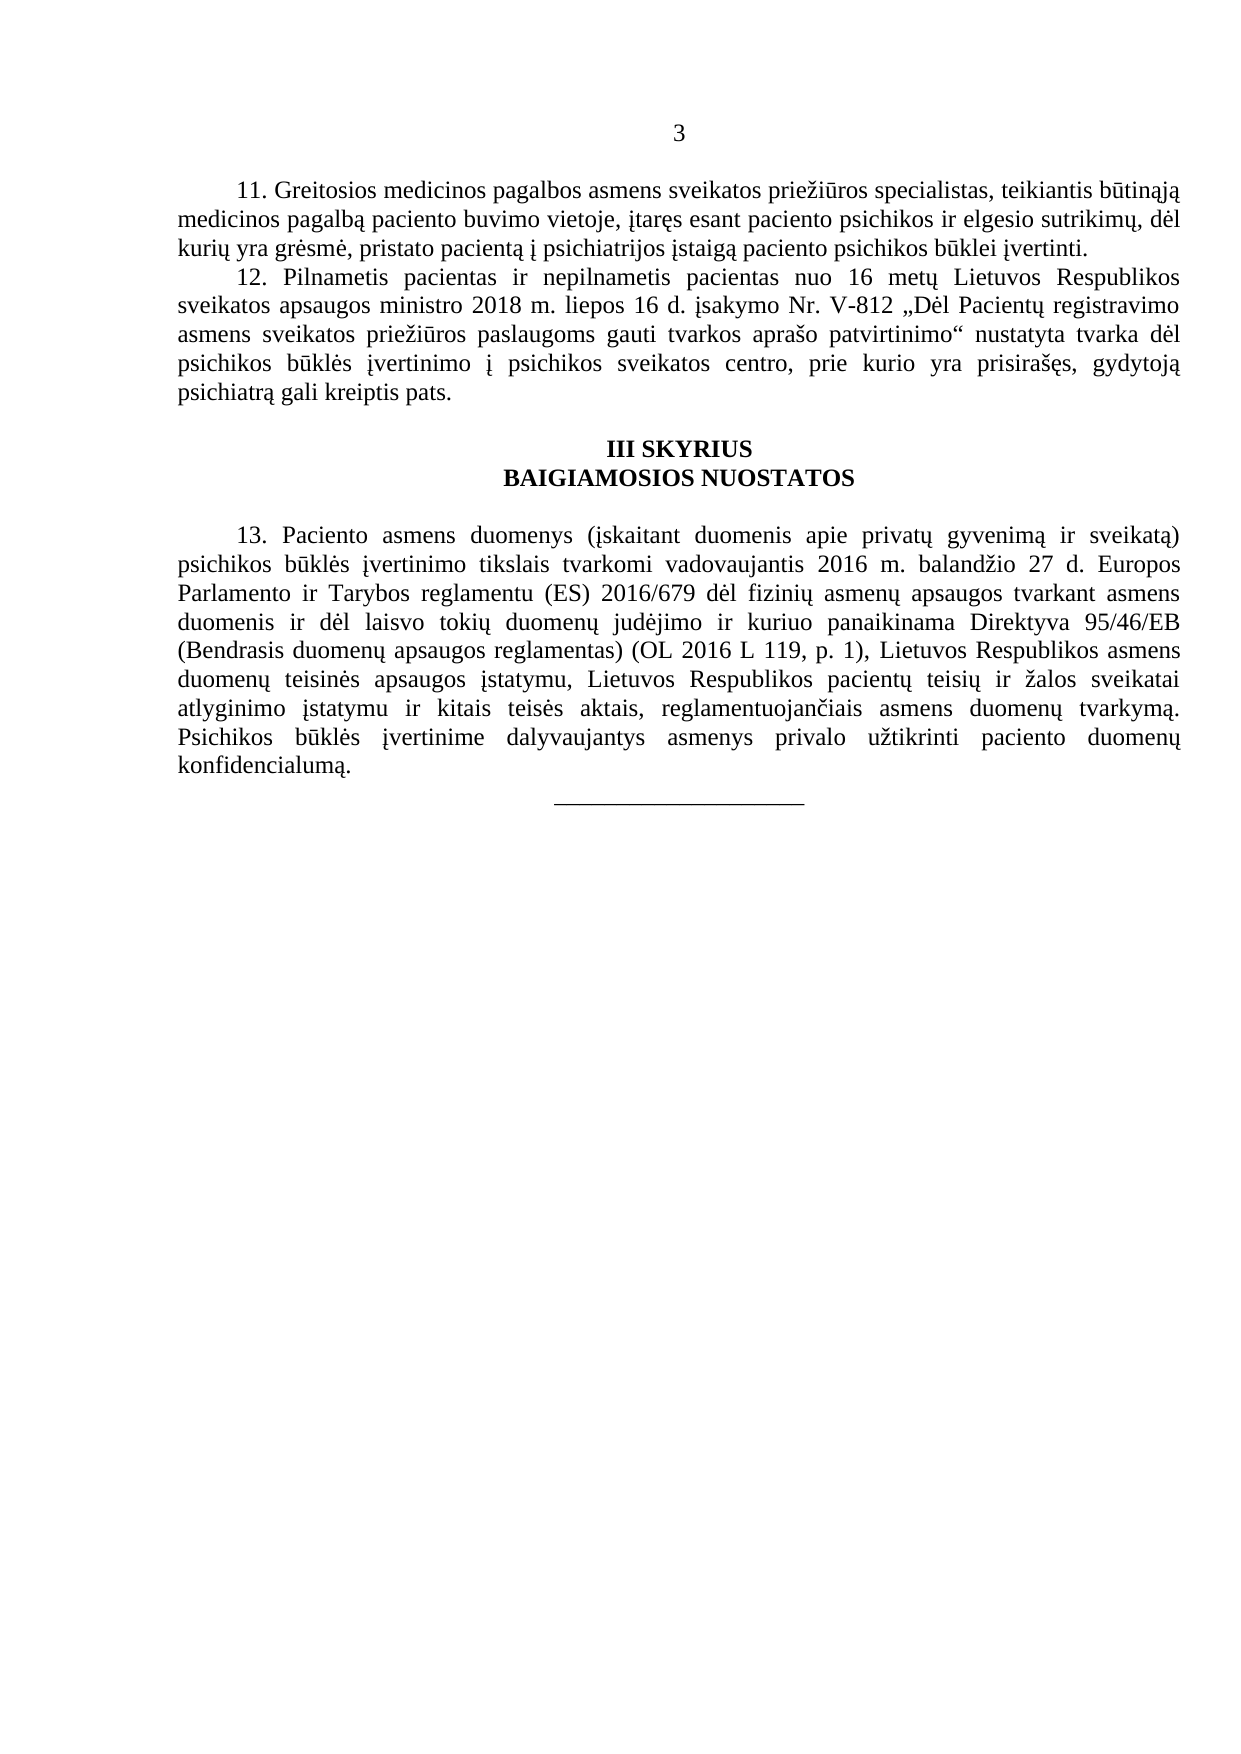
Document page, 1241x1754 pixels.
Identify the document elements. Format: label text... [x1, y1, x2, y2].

text III SKYRIUS [177, 434, 1181, 463]
text BAIGIAMOSIOS NUOSTATOS [177, 463, 1181, 492]
text 13. Paciento asmens duomenys (įskaitant duomenis apie privatų gyvenimą ir sveikatą) psichikos būklės įvertinimo tikslais tvarkomi vadovaujantis 2016 m. balandžio 27 d. Europos Parlamento ir Tarybos reglamentu (ES) 2016/679 dėl fizinių asmenų apsaugos tvarkant asmens duomenis ir dėl laisvo tokių duomenų judėjimo ir kuriuo panaikinama Direktyva 95/46/EB (Bendrasis duomenų apsaugos reglamentas) (OL 2016 L 119, p. 1), Lietuvos Respublikos asmens duomenų teisinės apsaugos įstatymu, Lietuvos Respublikos pacientų teisių ir žalos sveikatai atlyginimo įstatymu ir kitais teisės aktais, reglamentuojančiais asmens duomenų tvarkymą. Psichikos būklės įvertinime dalyvaujantys asmenys privalo užtikrinti paciento duomenų konfidencialumą. [177, 521, 1181, 779]
text 12. Pilnametis pacientas ir nepilnametis pacientas nuo 16 metų Lietuvos Respublikos sveikatos apsaugos ministro 2018 m. liepos 16 d. įsakymo Nr. V-812 „Dėl Pacientų registravimo asmens sveikatos priežiūros paslaugoms gauti tvarkos aprašo patvirtinimo“ nustatyta tvarka dėl psichikos būklės įvertinimo į psichikos sveikatos centro, prie kurio yra prisirašęs, gydytoją psichiatrą gali kreiptis pats. [177, 262, 1181, 406]
text 11. Greitosios medicinos pagalbos asmens sveikatos priežiūros specialistas, teikiantis būtinąją medicinos pagalbą paciento buvimo vietoje, įtaręs esant paciento psichikos ir elgesio sutrikimų, dėl kurių yra grėsmė, pristato pacientą į psichiatrijos įstaigą paciento psichikos būklei įvertinti. [177, 176, 1181, 262]
text ____________________ [177, 779, 1181, 808]
